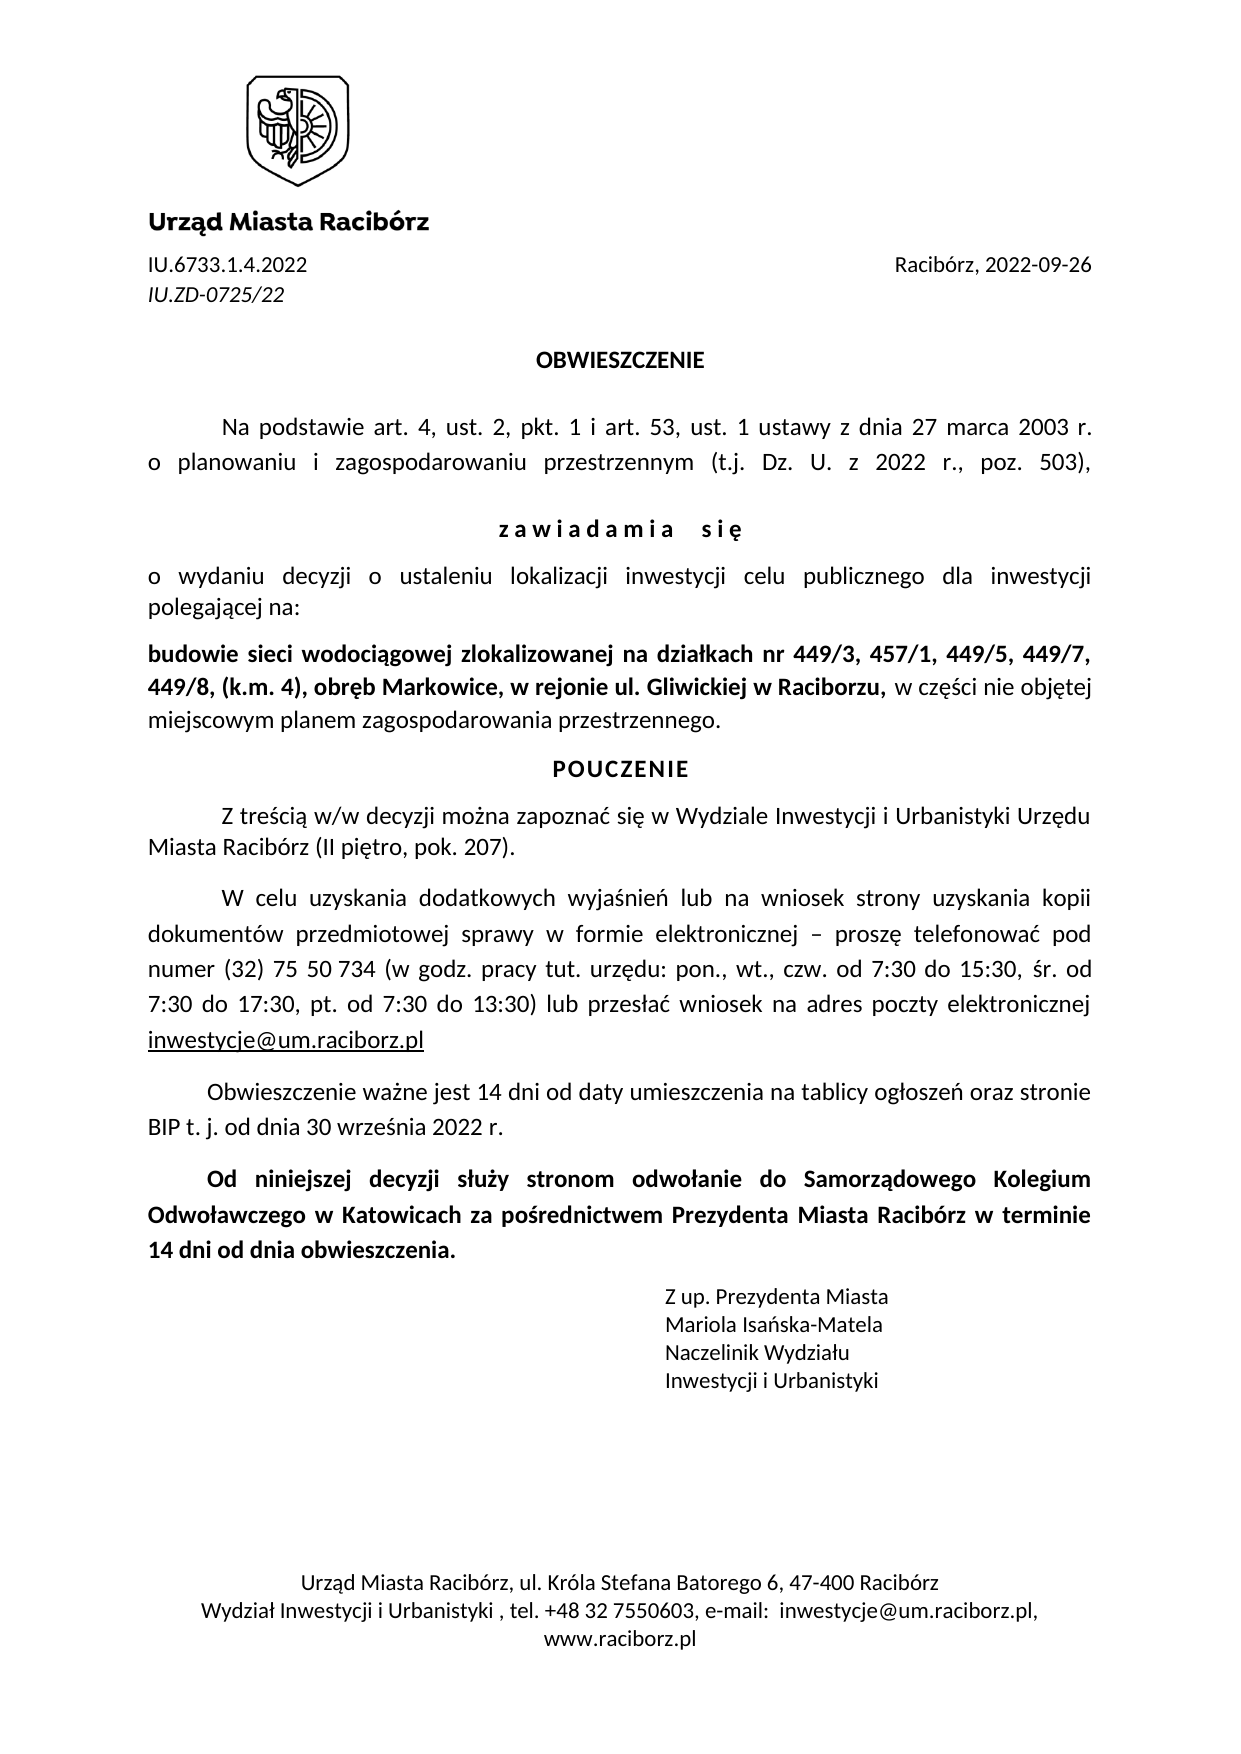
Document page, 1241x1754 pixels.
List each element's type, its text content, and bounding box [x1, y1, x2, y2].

text o wydaniu decyzji o ustaleniu lokalizacji inwestycji celu publicznego dla inwestycji polegającej na: [148, 560, 1092, 621]
text Z treścią w/w decyzji można zapoznać się w Wydziale Inwestycji i Urbanistyki Urzędu Miasta Racibórz (II piętro, pok. 207). [148, 801, 1092, 862]
picture [147, 73, 431, 237]
text Z up. Prezydenta Miasta [148, 1282, 1092, 1310]
text Na podstawie art. 4, ust. 2, pkt. 1 i art. 53, ust. 1 ustawy z dnia 27 marca 2003 r. o planowaniu i zagospodarowaniu przestrzennym (t.j. Dz. U. z 2022 r., poz. 503), [148, 407, 1092, 513]
text IU.ZD-0725/22 [148, 281, 1092, 309]
text IU.6733.1.4.2022 Racibórz, 2022-09-26 [148, 250, 1092, 278]
text budowie sieci wodociągowej zlokalizowanej na działkach nr 449/3, 457/1, 449/5, 449/7, 449/8, (k.m. 4), obręb Markowice, w rejonie ul. Gliwickiej w Raciborzu, w części nie objętej miejscowym planem zagospodarowania przestrzennego. [148, 638, 1092, 734]
text Inwestycji i Urbanistyki [148, 1366, 1092, 1394]
text Obwieszczenie ważne jest 14 dni od daty umieszczenia na tablicy ogłoszeń oraz stronie BIP t. j. od dnia 30 września 2022 r. [148, 1072, 1092, 1143]
text W celu uzyskania dodatkowych wyjaśnień lub na wniosek strony uzyskania kopii dokumentów przedmiotowej sprawy w formie elektronicznej – proszę telefonować pod numer (32) 75 50 734 (w godz. pracy tut. urzędu: pon., wt., czw. od 7:30 do 15:30, śr. od 7:30 do 17:30, pt. od 7:30 do 13:30) lub przesłać wniosek na adres poczty elektronicznej inwestycje@um.raciborz.pl [148, 878, 1092, 1055]
text Naczelinik Wydziału [148, 1338, 1092, 1366]
text Od niniejszej decyzji służy stronom odwołanie do Samorządowego Kolegium Odwoławczego w Katowicach za pośrednictwem Prezydenta Miasta Racibórz w terminie 14 dni od dnia obwieszczenia. [148, 1159, 1092, 1266]
text z a w i a d a m i a s i ę [148, 513, 1092, 544]
text POUCZENIE [148, 753, 1092, 784]
text Mariola Isańska-Matela [148, 1310, 1092, 1338]
subtitle OBWIESZCZENIE [148, 344, 1092, 374]
